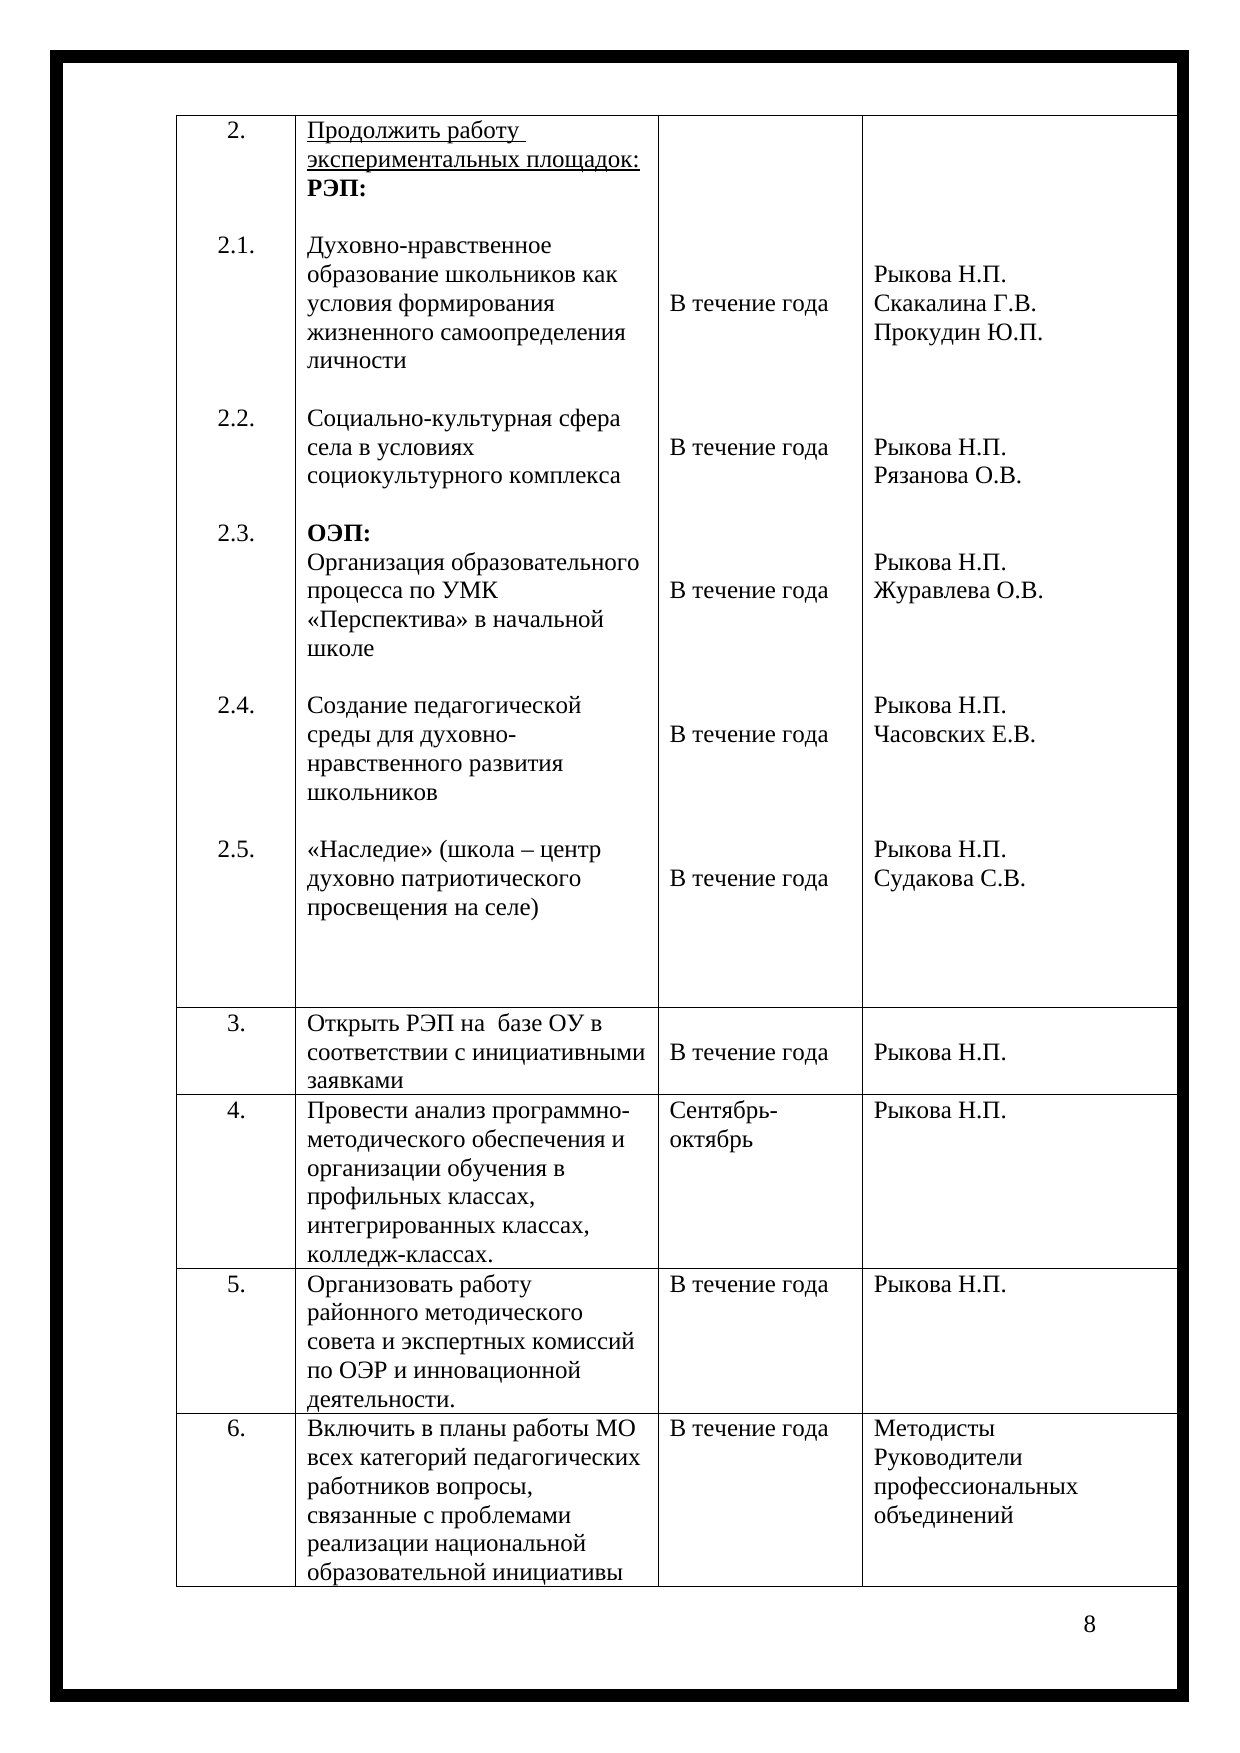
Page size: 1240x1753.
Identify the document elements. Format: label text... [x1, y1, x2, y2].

table_cell В течение года [659, 1414, 862, 1586]
table_cell Рыкова Н.П. Скакалина Г.В. Прокудин Ю.П. Рыкова Н.П. Рязанова О.В. Рыкова Н.П. Журавлева О.В. Рыкова Н.П. Часовских Е.В. Рыкова Н.П. Судакова С.В. [863, 116, 1177, 1007]
table_cell 6. [177, 1414, 295, 1586]
table_cell Продолжить работу экспериментальных площадок: РЭП: Духовно-нравственное образование школьников как условия формирования жизненного самоопределения личности Социально-культурная сфера села в условиях социокультурного комплекса ОЭП: Организация образовательного процесса по УМК «Перспектива» в начальной школе Создание педагогической среды для духовно-нравственного развития школьников «Наследие» (школа – центр духовно патриотического просвещения на селе) [296, 116, 658, 1007]
table_cell В течение года [659, 1269, 862, 1412]
table_cell Методисты Руководители профессиональных объединений [863, 1414, 1177, 1586]
table_cell 3. [177, 1008, 295, 1094]
table_cell Включить в планы работы МО всех категорий педагогических работников вопросы, связанные с проблемами реализации национальной образовательной инициативы [296, 1414, 658, 1586]
table_cell Открыть РЭП на базе ОУ в соответствии с инициативными заявками [296, 1008, 658, 1094]
table_cell Провести анализ программно-методического обеспечения и организации обучения в профильных классах, интегрированных классах, колледж-классах. [296, 1095, 658, 1268]
table_cell Организовать работу районного методического совета и экспертных комиссий по ОЭР и инновационной деятельности. [296, 1269, 658, 1412]
table_cell Рыкова Н.П. [863, 1095, 1177, 1268]
table_cell 5. [177, 1269, 295, 1412]
table_cell Сентябрь-октябрь [659, 1095, 862, 1268]
table_cell В течение года В течение года В течение года В течение года В течение года [659, 116, 862, 1007]
table_cell 2. 2.1. 2.2. 2.3. 2.4. 2.5. [177, 116, 295, 1007]
table_cell Рыкова Н.П. [863, 1269, 1177, 1412]
table_cell В течение года [659, 1008, 862, 1094]
table_cell 4. [177, 1095, 295, 1268]
table_cell Рыкова Н.П. [863, 1008, 1177, 1094]
